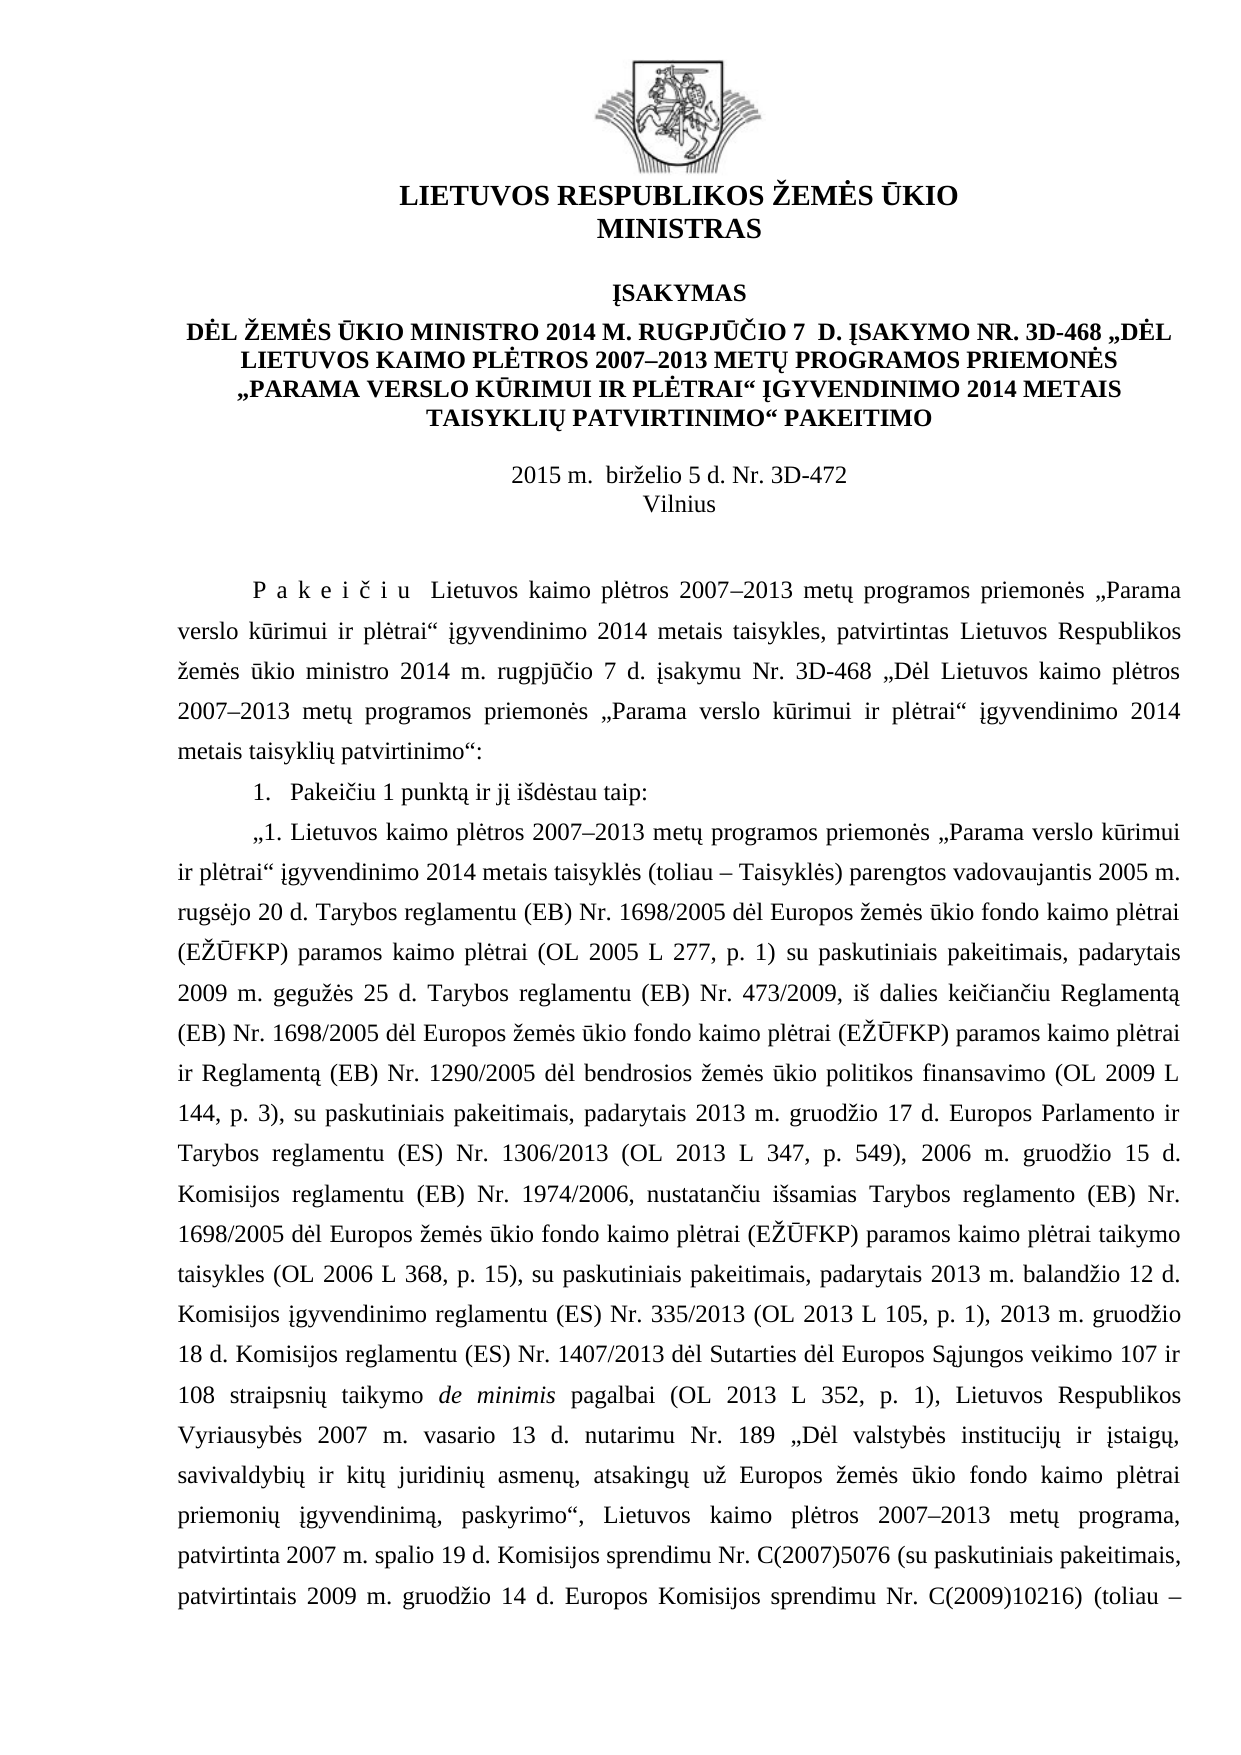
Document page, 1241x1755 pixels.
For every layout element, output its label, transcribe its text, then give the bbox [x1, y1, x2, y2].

text 2015 m. birželio 5 d. Nr. 3D-472 [177, 461, 1181, 489]
text DĖL ŽEMĖS ŪKIO MINISTRO 2014 M. RUGPJŪČIO 7 D. ĮSAKYMO NR. 3D-468 „DĖL LIETUVOS KAIMO PLĖTROS 2007–2013 METŲ PROGRAMOS PRIEMONĖS „PARAMA VERSLO KŪRIMUI IR PLĖTRAI“ ĮGYVENDINIMO 2014 METAIS TAISYKLIŲ PATVIRTINIMO“ PAKEITIMO [177, 317, 1181, 432]
text MINISTRAS [177, 211, 1181, 245]
text ĮSAKYMAS [177, 278, 1181, 307]
text P a k e i č i u Lietuvos kaimo plėtros 2007–2013 metų programos priemonės „Parama verslo kūrimui ir plėtrai“ įgyvendinimo 2014 metais taisykles, patvirtintas Lietuvos Respublikos žemės ūkio ministro 2014 m. rugpjūčio 7 d. įsakymu Nr. 3D-468 „Dėl Lietuvos kaimo plėtros 2007–2013 metų programos priemonės „Parama verslo kūrimui ir plėtrai“ įgyvendinimo 2014 metais taisyklių patvirtinimo“: [177, 576, 1181, 765]
text Vilnius [177, 489, 1181, 518]
text 1. Pakeičiu 1 punktą ir jį išdėstau taip: [252, 777, 1181, 805]
text LIETUVOS RESPUBLIKOS ŽEMĖS ŪKIO [177, 178, 1181, 211]
text „1. Lietuvos kaimo plėtros 2007–2013 metų programos priemonės „Parama verslo kūrimui ir plėtrai“ įgyvendinimo 2014 metais taisyklės (toliau – Taisyklės) parengtos vadovaujantis 2005 m. rugsėjo 20 d. Tarybos reglamentu (EB) Nr. 1698/2005 dėl Europos žemės ūkio fondo kaimo plėtrai (EŽŪFKP) paramos kaimo plėtrai (OL 2005 L 277, p. 1) su paskutiniais pakeitimais, padarytais 2009 m. gegužės 25 d. Tarybos reglamentu (EB) Nr. 473/2009, iš dalies keičiančiu Reglamentą (EB) Nr. 1698/2005 dėl Europos žemės ūkio fondo kaimo plėtrai (EŽŪFKP) paramos kaimo plėtrai ir Reglamentą (EB) Nr. 1290/2005 dėl bendrosios žemės ūkio politikos finansavimo (OL 2009 L 144, p. 3), su paskutiniais pakeitimais, padarytais 2013 m. gruodžio 17 d. Europos Parlamento ir Tarybos reglamentu (ES) Nr. 1306/2013 (OL 2013 L 347, p. 549), 2006 m. gruodžio 15 d. Komisijos reglamentu (EB) Nr. 1974/2006, nustatančiu išsamias Tarybos reglamento (EB) Nr. 1698/2005 dėl Europos žemės ūkio fondo kaimo plėtrai (EŽŪFKP) paramos kaimo plėtrai taikymo taisykles (OL 2006 L 368, p. 15), su paskutiniais pakeitimais, padarytais 2013 m. balandžio 12 d. Komisijos įgyvendinimo reglamentu (ES) Nr. 335/2013 (OL 2013 L 105, p. 1), 2013 m. gruodžio 18 d. Komisijos reglamentu (ES) Nr. 1407/2013 dėl Sutarties dėl Europos Sąjungos veikimo 107 ir 108 straipsnių taikymo de minimis pagalbai (OL 2013 L 352, p. 1), Lietuvos Respublikos Vyriausybės 2007 m. vasario 13 d. nutarimu Nr. 189 „Dėl valstybės institucijų ir įstaigų, savivaldybių ir kitų juridinių asmenų, atsakingų už Europos žemės ūkio fondo kaimo plėtrai priemonių įgyvendinimą, paskyrimo“, Lietuvos kaimo plėtros 2007–2013 metų programa, patvirtinta 2007 m. spalio 19 d. Komisijos sprendimu Nr. C(2007)5076 (su paskutiniais pakeitimais, patvirtintais 2009 m. gruodžio 14 d. Europos Komisijos sprendimu Nr. C(2009)10216) (toliau – [177, 817, 1181, 1609]
